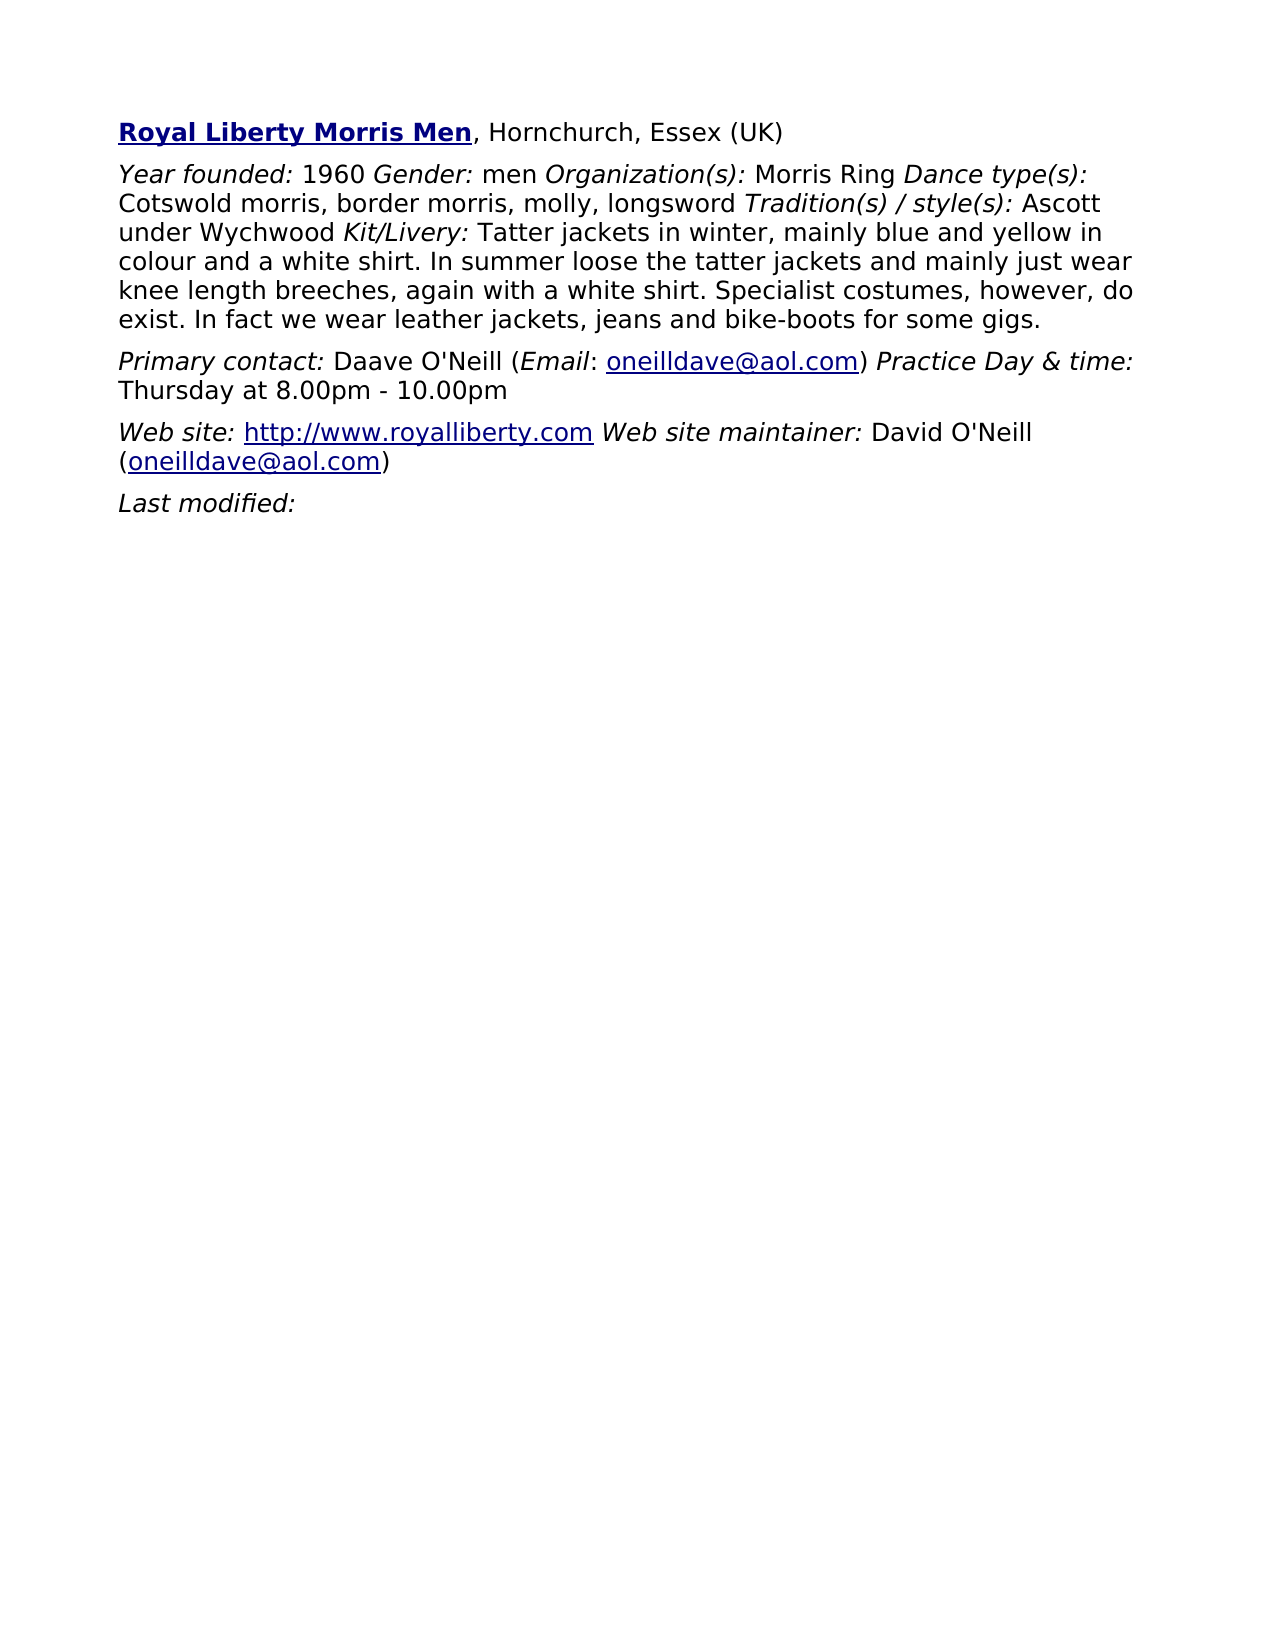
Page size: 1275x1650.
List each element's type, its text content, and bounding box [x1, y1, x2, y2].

text Year founded: 1960 Gender: men Organization(s): Morris Ring Dance type(s): Cotswold morris, border morris, molly, longsword Tradition(s) / style(s): Ascott under Wychwood Kit/Livery: Tatter jackets in winter, mainly blue and yellow in colour and a white shirt. In summer loose the tatter jackets and mainly just wear knee length breeches, again with a white shirt. Specialist costumes, however, do exist. In fact we wear leather jackets, jeans and bike-boots for some gigs. [118, 160, 1157, 335]
text Web site: http://www.royalliberty.com Web site maintainer: David O'Neill (oneilldave@aol.com) [118, 418, 1157, 476]
text Last modified: [118, 489, 1157, 518]
text Primary contact: Daave O'Neill (Email: oneilldave@aol.com) Practice Day & time: Thursday at 8.00pm - 10.00pm [118, 347, 1157, 406]
text Royal Liberty Morris Men, Hornchurch, Essex (UK) [118, 118, 1157, 147]
